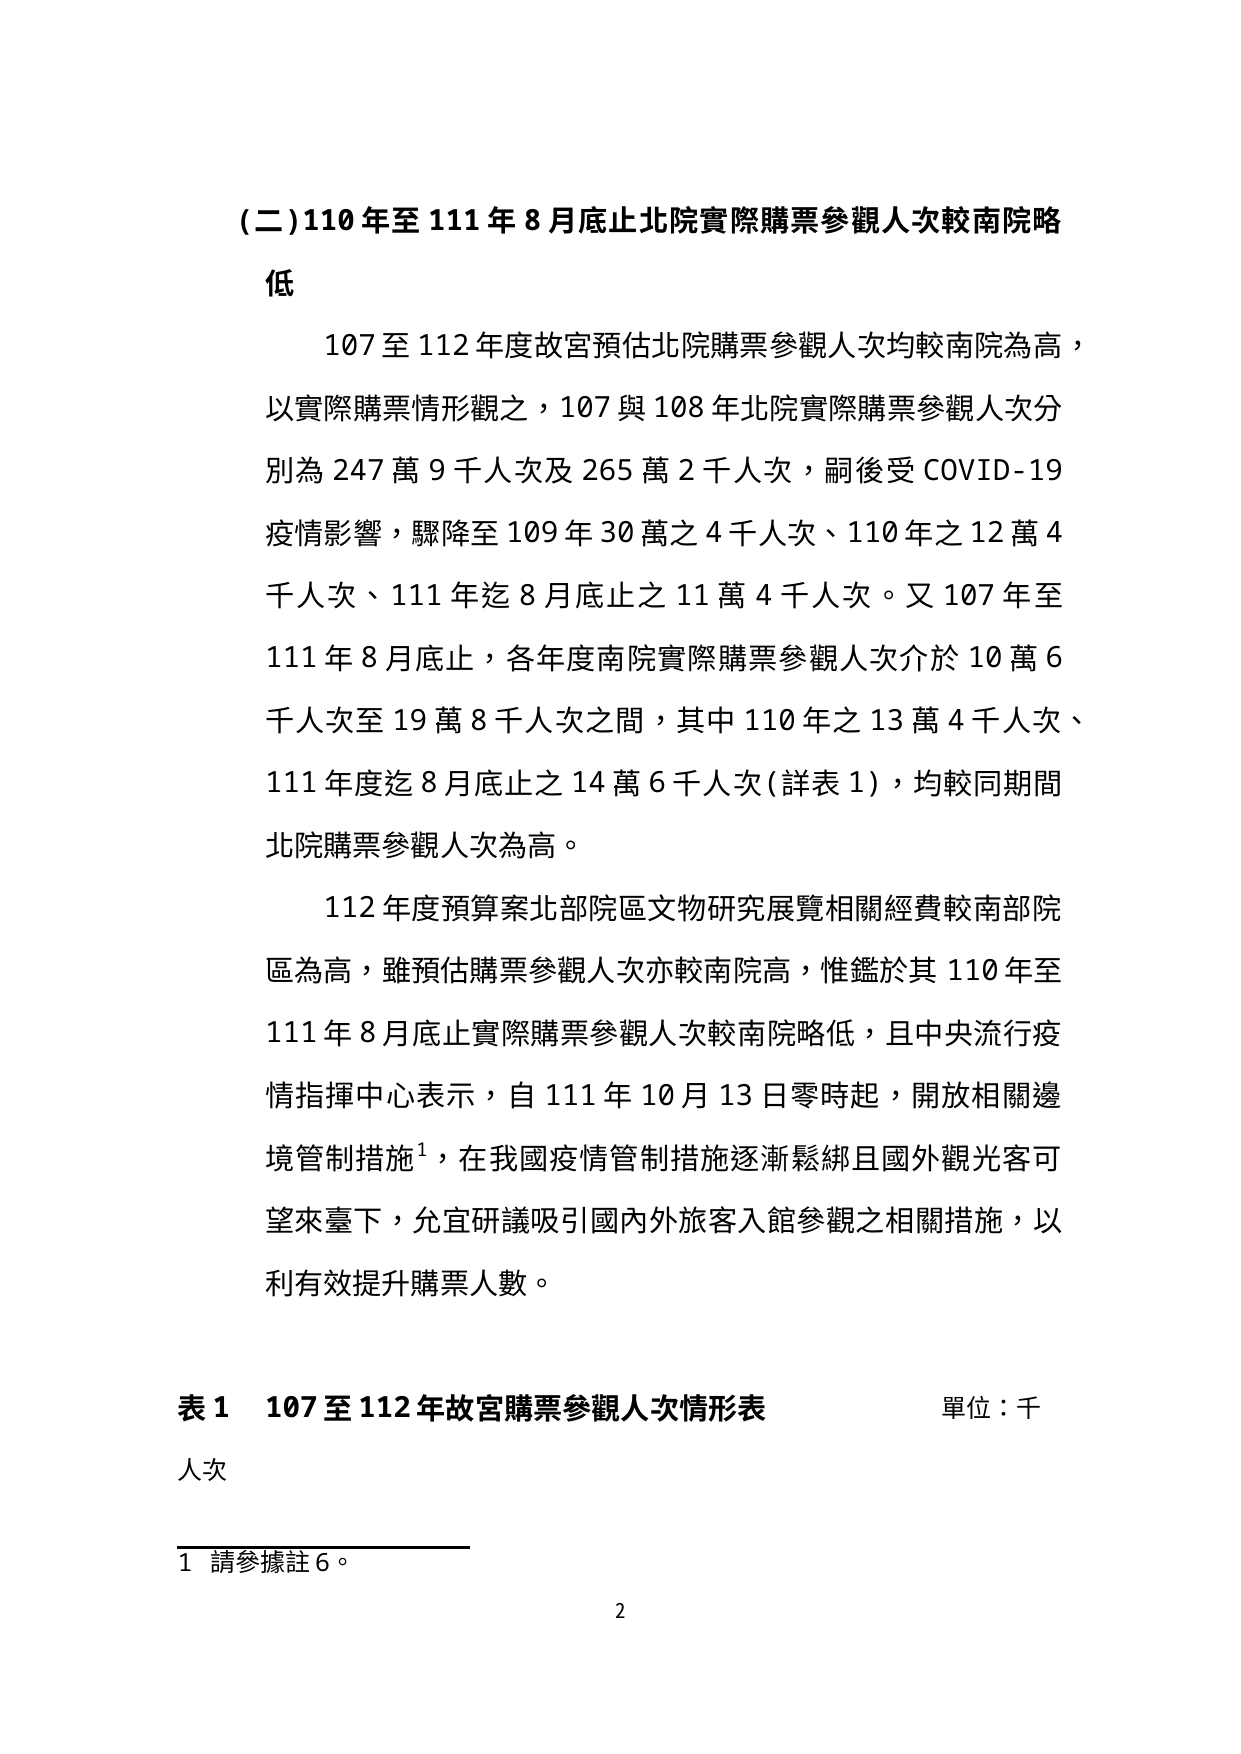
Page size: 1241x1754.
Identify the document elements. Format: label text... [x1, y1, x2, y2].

text 112年度預算案北部院區文物研究展覽相關經費較南部院區為高，雖預估購票參觀人次亦較南院高，惟鑑於其110年至111年8月底止實際購票參觀人次較南院略低，且中央流行疫情指揮中心表示，自111年10月13日零時起，開放相關邊境管制措施，在我國疫情管制措施逐漸鬆綁且國外觀光客可望來臺下，允宜研議吸引國內外旅客入館參觀之相關措施，以利有效提升購票人數。 [265, 865, 1063, 1302]
text (二)110年至111年8月底止北院實際購票參觀人次較南院略低 [236, 177, 1063, 302]
text 表1 107至112年故宮購票參觀人次情形表 單位：千人次 [177, 1365, 1063, 1490]
text 107至112年度故宮預估北院購票參觀人次均較南院為高，以實際購票情形觀之，107與108年北院實際購票參觀人次分別為247萬9千人次及265萬2千人次，嗣後受COVID-19疫情影響，驟降至109年30萬之4千人次、110年之12萬4千人次、111年迄8月底止之11萬4千人次。又107年至111年8月底止，各年度南院實際購票參觀人次介於10萬6千人次至19萬8千人次之間，其中110年之13萬4千人次、111年度迄8月底止之14萬6千人次(詳表1)，均較同期間北院購票參觀人次為高。 [265, 302, 1063, 865]
text 請參據註6。 [177, 1548, 1063, 1577]
